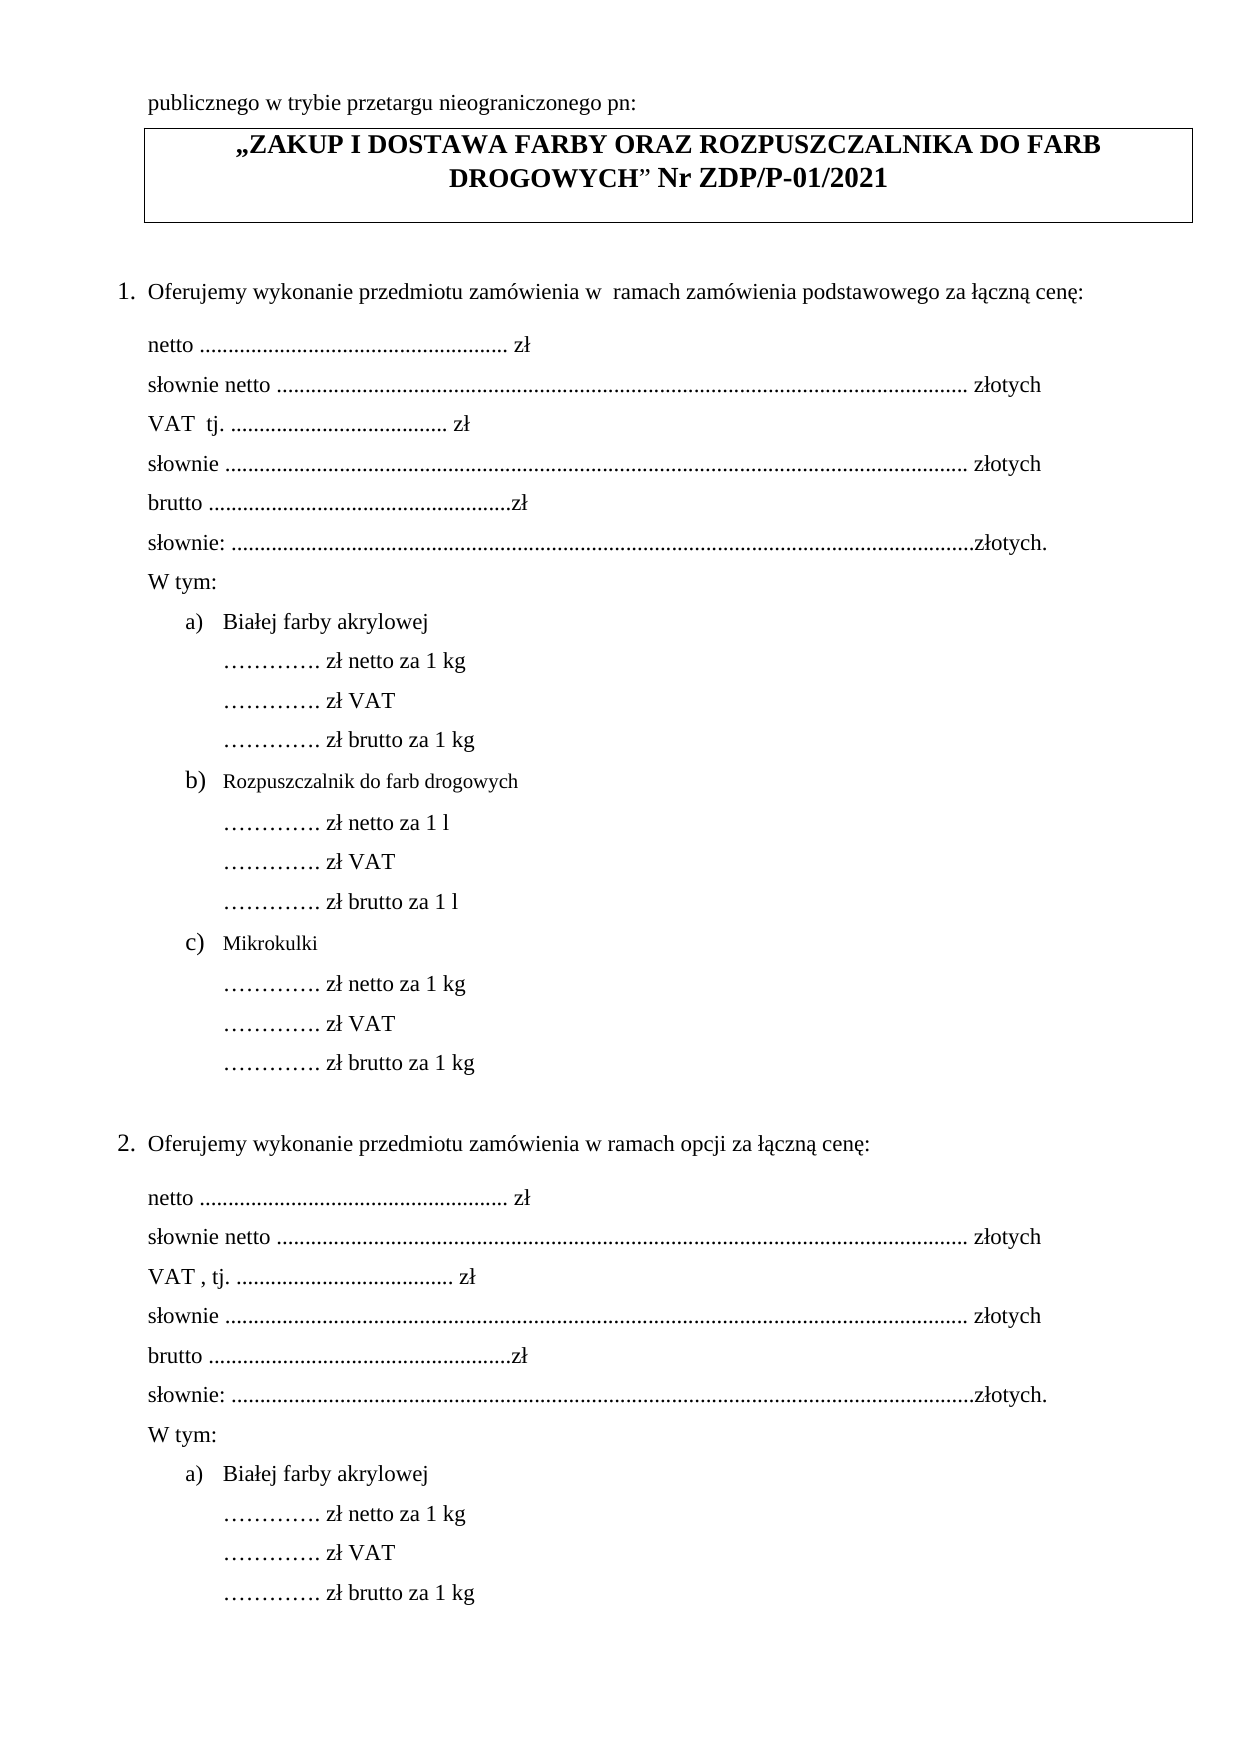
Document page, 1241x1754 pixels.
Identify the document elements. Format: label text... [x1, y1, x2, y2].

list …………. zł netto za 1 kg [223, 1500, 1092, 1526]
list Oferujemy wykonanie przedmiotu zamówienia w ramach opcji za łączną cenę: [117, 1128, 1167, 1157]
text netto ...................................................... zł słownie netto ......................................................................................................................... złotych [148, 1184, 1092, 1250]
list …………. zł VAT [223, 848, 1092, 874]
text netto ...................................................... zł słownie netto ......................................................................................................................... złotych [148, 331, 1092, 397]
list Rozpuszczalnik do farb drogowych [185, 766, 1092, 794]
list …………. zł VAT [223, 1539, 1092, 1566]
list …………. zł brutto za 1 kg [223, 1049, 1092, 1076]
list …………. zł VAT [223, 687, 1092, 713]
text publicznego w trybie przetargu nieograniczonego pn: [148, 89, 1167, 115]
list …………. zł netto za 1 l [223, 809, 1092, 835]
text VAT , tj. ...................................... zł słownie .................................................................................................................................. złotych brutto .....................................................zł słownie: ..................................................................................................................................złotych. [148, 1263, 1092, 1408]
list Białej farby akrylowej [185, 608, 1092, 634]
text W tym: [148, 568, 1092, 594]
text W tym: [148, 1421, 1092, 1447]
list …………. zł brutto za 1 kg [223, 1579, 1092, 1605]
text VAT tj. ...................................... zł słownie .................................................................................................................................. złotych brutto .....................................................zł słownie: ..................................................................................................................................złotych. [148, 410, 1092, 555]
list …………. zł brutto za 1 l [223, 888, 1092, 914]
list Mikrokulki [185, 927, 1092, 956]
list …………. zł netto za 1 kg [223, 970, 1092, 997]
list …………. zł VAT [223, 1010, 1092, 1036]
list Białej farby akrylowej [185, 1460, 1092, 1487]
list …………. zł brutto za 1 kg [223, 726, 1092, 752]
list …………. zł netto za 1 kg [223, 647, 1092, 673]
table_header „ZAKUP I DOSTAWA FARBY ORAZ ROZPUSZCZALNIKA DO FARB DROGOWYCH” Nr ZDP/P-01/2021 [145, 129, 1192, 222]
list Oferujemy wykonanie przedmiotu zamówienia w ramach zamówienia podstawowego za łączną cenę: [117, 276, 1167, 304]
